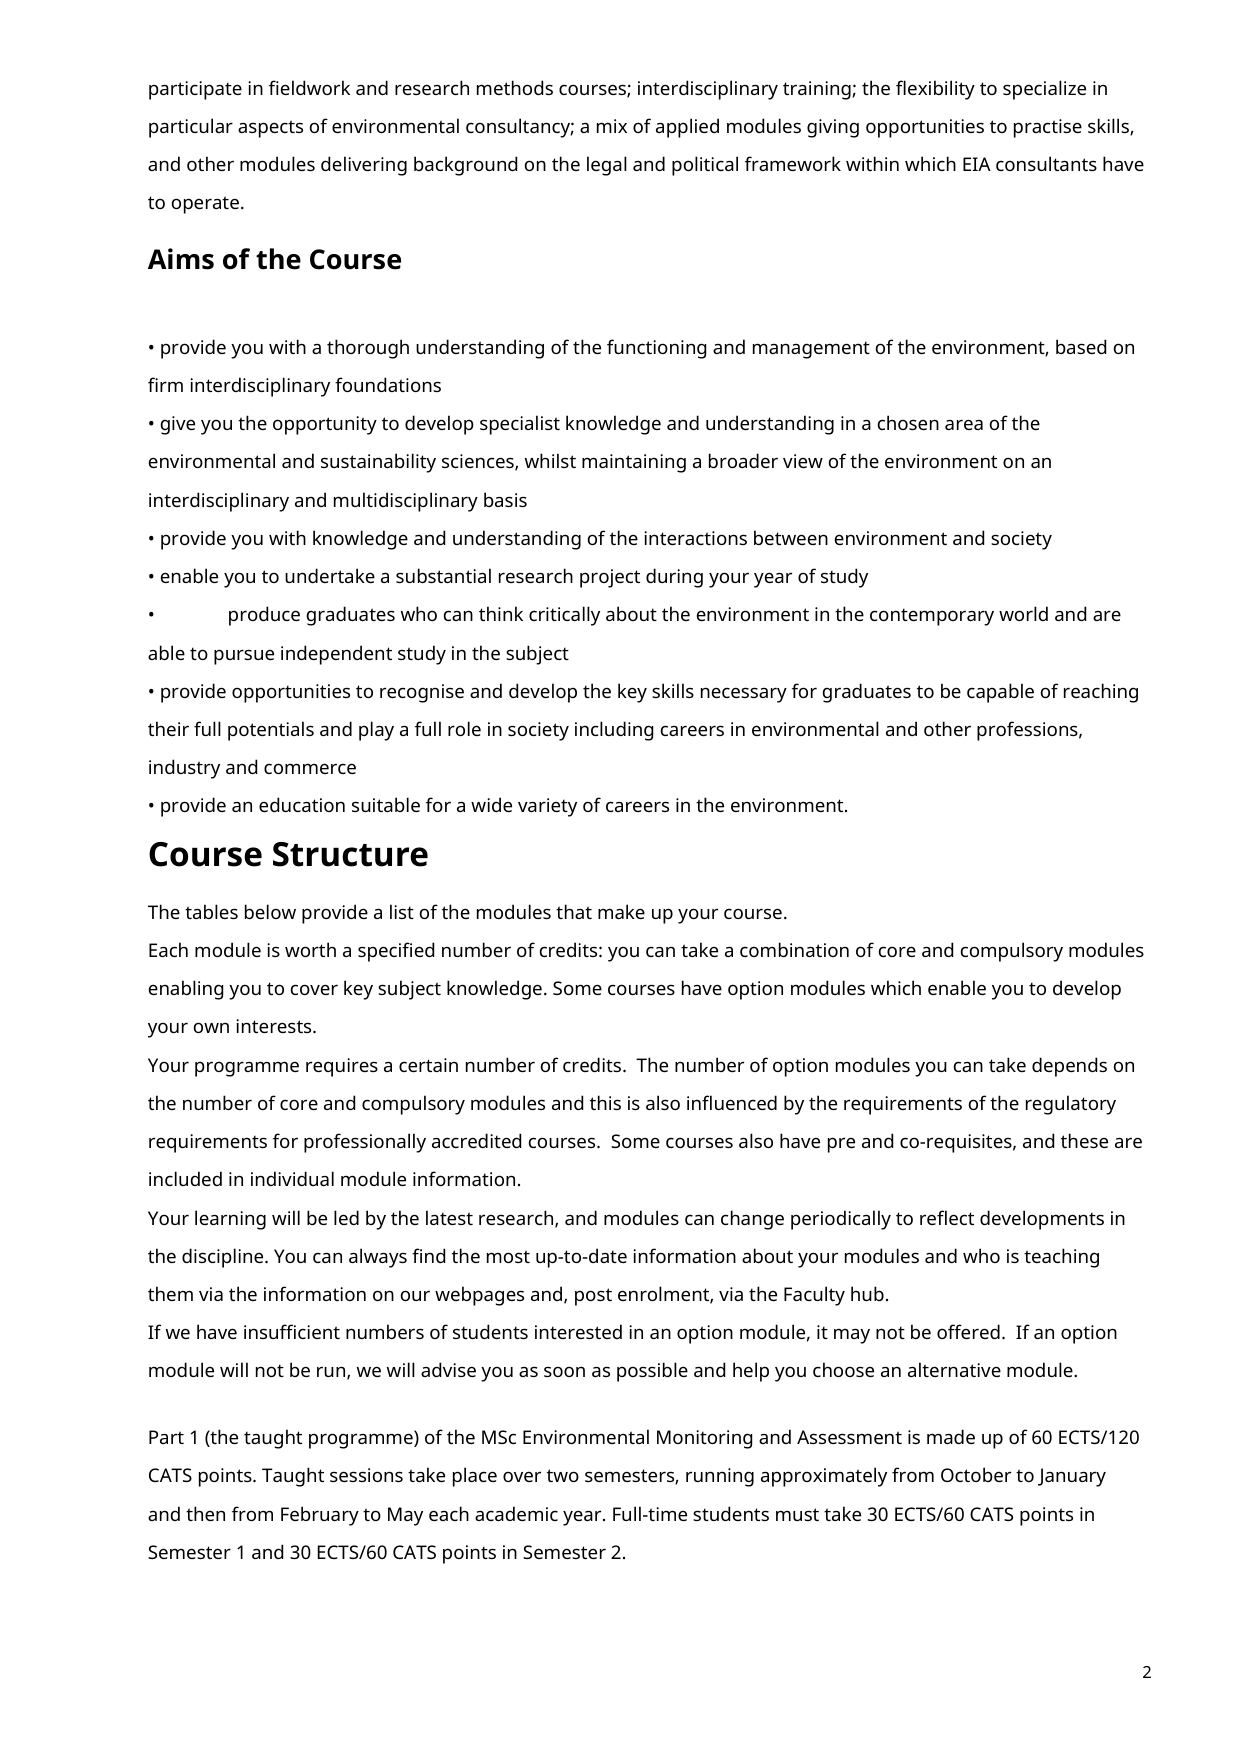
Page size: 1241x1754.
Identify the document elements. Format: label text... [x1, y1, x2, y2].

text • provide you with a thorough understanding of the functioning and management of the environment, based on firm interdisciplinary foundations • give you the opportunity to develop specialist knowledge and understanding in a chosen area of the environmental and sustainability sciences, whilst maintaining a broader view of the environment on an interdisciplinary and multidisciplinary basis • provide you with knowledge and understanding of the interactions between environment and society • enable you to undertake a substantial research project during your year of study • produce graduates who can think critically about the environment in the contemporary world and are able to pursue independent study in the subject • provide opportunities to recognise and develop the key skills necessary for graduates to be capable of reaching their full potentials and play a full role in society including careers in environmental and other professions, industry and commerce • provide an education suitable for a wide variety of careers in the environment. [148, 334, 1152, 818]
subtitle Aims of the Course [148, 240, 1152, 277]
text Each module is worth a specified number of credits: you can take a combination of core and compulsory modules enabling you to cover key subject knowledge. Some courses have option modules which enable you to develop your own interests. [148, 937, 1152, 1039]
table_header Part 1 (the taught programme) of the MSc Environmental Monitoring and Assessment is made up of 60 ECTS/120 CATS points. Taught sessions take place over two semesters, running approximately from October to January and then from February to May each academic year. Full-time students must take 30 ECTS/60 CATS points in Semester 1 and 30 ECTS/60 CATS points in Semester 2. [136, 1396, 1152, 1603]
text Your programme requires a certain number of credits. The number of option modules you can take depends on the number of core and compulsory modules and this is also influenced by the requirements of the regulatory requirements for professionally accredited courses. Some courses also have pre and co-requisites, and these are included in individual module information. [148, 1052, 1152, 1192]
text participate in fieldwork and research methods courses; interdisciplinary training; the flexibility to specialize in particular aspects of environmental consultancy; a mix of applied modules giving opportunities to practise skills, and other modules delivering background on the legal and political framework within which EIA consultants have to operate. [148, 75, 1152, 215]
text If we have insufficient numbers of students interested in an option module, it may not be offered. If an option module will not be run, we will advise you as soon as possible and help you choose an alternative module. [148, 1319, 1152, 1383]
subtitle Course Structure [148, 831, 1152, 876]
text The tables below provide a list of the modules that make up your course. [148, 899, 1152, 924]
text Your learning will be led by the latest research, and modules can change periodically to reflect developments in the discipline. You can always find the most up-to-date information about your modules and who is teaching them via the information on our webpages and, post enrolment, via the Faculty hub. [148, 1205, 1152, 1307]
